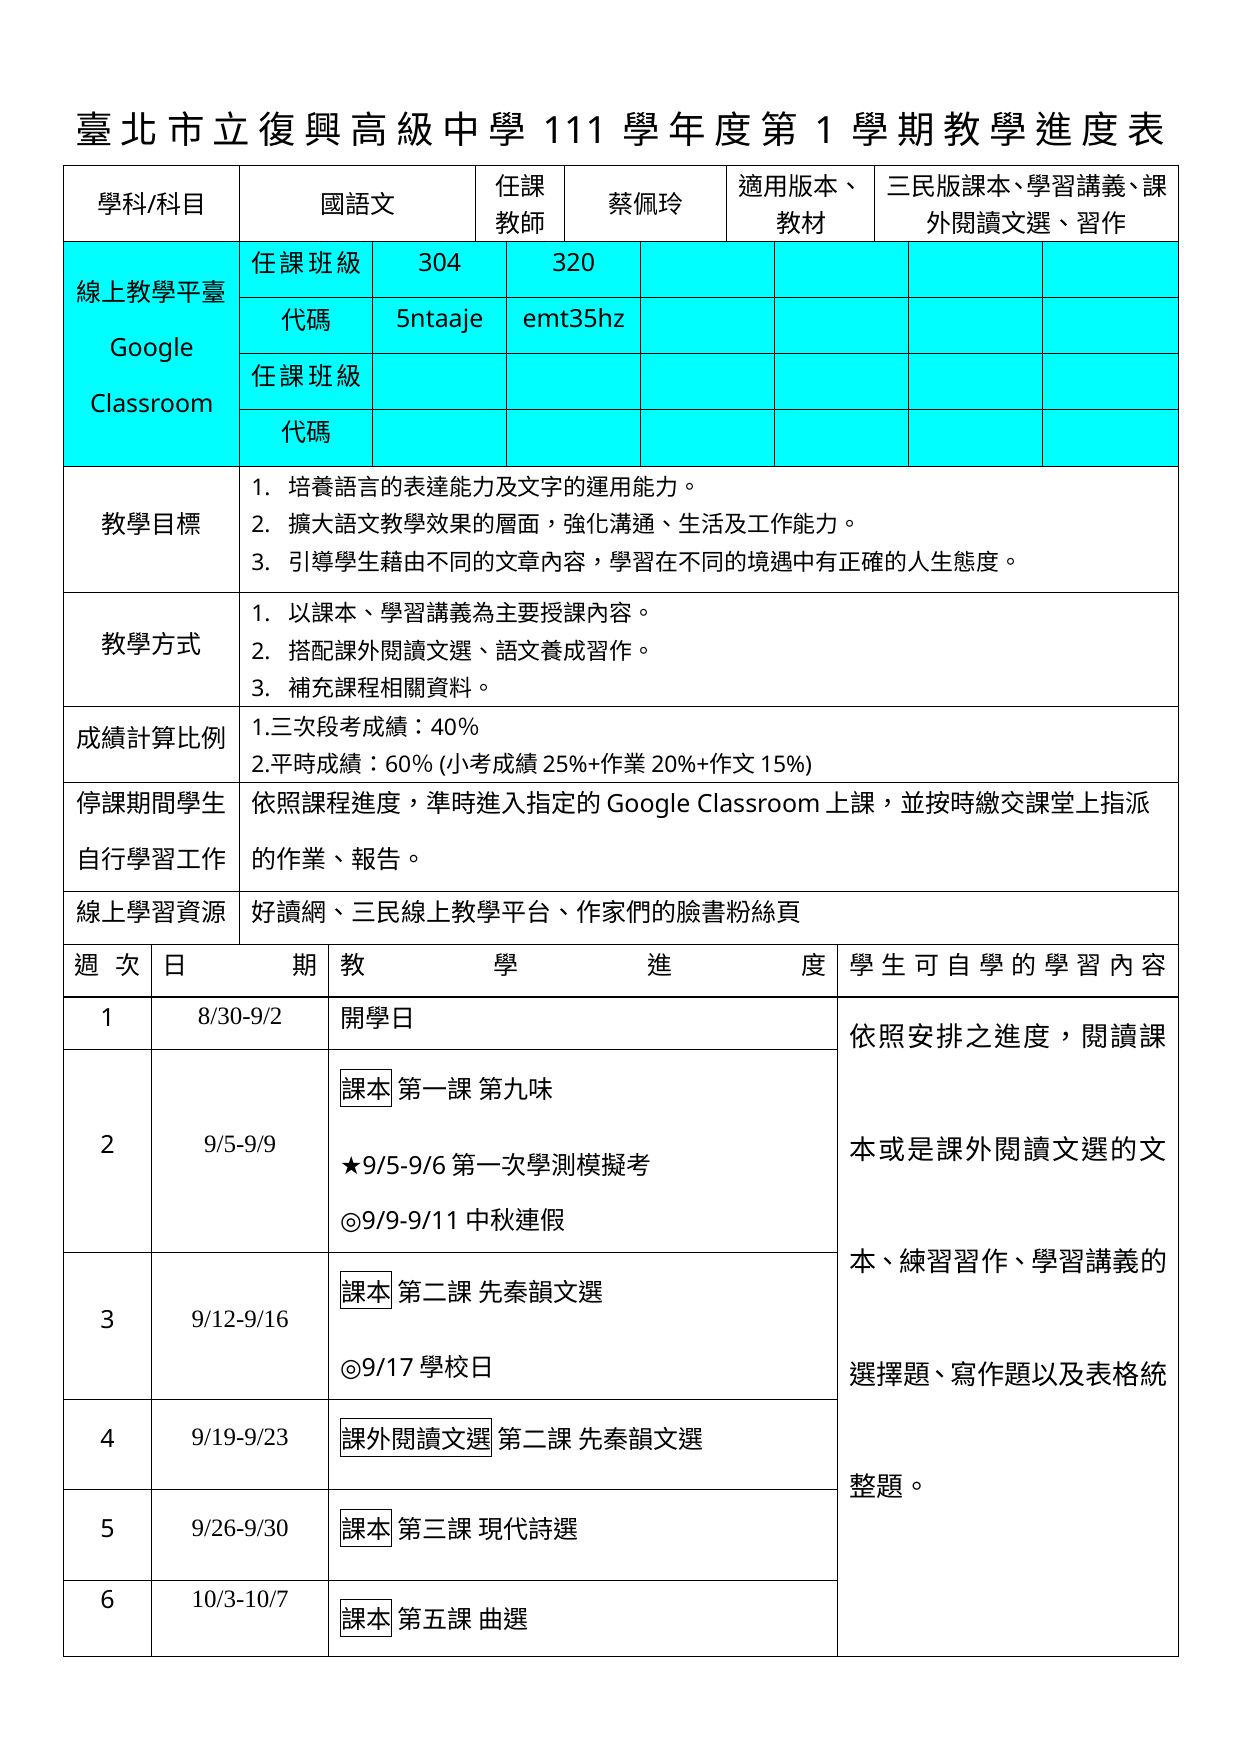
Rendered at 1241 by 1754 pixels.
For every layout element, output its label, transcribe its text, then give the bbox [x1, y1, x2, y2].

table_cell 2 [64, 1050, 151, 1252]
table_cell 8/30-9/2 [152, 998, 328, 1049]
table_cell 課本 第二課 先秦韻文選 ◎9/17學校日 [329, 1253, 837, 1399]
table_cell [507, 354, 640, 409]
table_cell 開學日 [329, 998, 837, 1049]
table_cell 週次 [64, 945, 151, 996]
table_cell [1043, 242, 1178, 297]
table_cell 320 [507, 242, 640, 297]
table_cell 任課班級 [240, 354, 372, 409]
table_cell [373, 354, 506, 409]
table_cell [641, 298, 774, 353]
table_cell 教學進度 [329, 945, 837, 996]
table_cell 線上學習資源 [64, 892, 239, 944]
table_cell 9/5-9/9 [152, 1050, 328, 1252]
table_cell 4 [64, 1400, 151, 1489]
table_header 國語文 [240, 166, 475, 241]
table_cell [641, 354, 774, 409]
table_cell [775, 242, 908, 297]
table_cell 以課本、學習講義為主要授課內容。 搭配課外閱讀文選、語文養成習作。 補充課程相關資料。 [240, 593, 1178, 706]
table_cell 9/19-9/23 [152, 1400, 328, 1489]
table_cell 9/26-9/30 [152, 1490, 328, 1579]
table_cell 好讀網、三民線上教學平台、作家們的臉書粉絲頁 [240, 892, 1178, 944]
table_cell [909, 298, 1042, 353]
table_cell [775, 354, 908, 409]
table_cell 6 [64, 1581, 151, 1656]
table_cell 課本 第三課 現代詩選 [329, 1490, 837, 1579]
table_cell [909, 242, 1042, 297]
table_cell 10/3-10/7 [152, 1581, 328, 1656]
table_cell 依照安排之進度，閱讀課本或是課外閱讀文選的文本、練習習作、學習講義的選擇題、寫作題以及表格統整題。 [838, 998, 1178, 1656]
table_cell 教學目標 [64, 467, 239, 592]
table_cell 依照課程進度，準時進入指定的Google Classroom上課，並按時繳交課堂上指派的作業、報告。 [240, 783, 1178, 891]
table_cell [373, 410, 506, 466]
table_cell 學生可自學的學習內容 [838, 945, 1178, 996]
table_cell [775, 410, 908, 466]
table_cell 3 [64, 1253, 151, 1399]
table_cell 日期 [152, 945, 328, 996]
table_cell 任課班級 [240, 242, 372, 297]
table_cell 5ntaaje [373, 298, 506, 353]
table_cell [775, 298, 908, 353]
table_cell 課本 第五課 曲選 [329, 1581, 837, 1656]
table_cell 9/12-9/16 [152, 1253, 328, 1399]
table_cell [1043, 410, 1178, 466]
table_cell [641, 410, 774, 466]
table_cell 教學方式 [64, 593, 239, 706]
table_cell 304 [373, 242, 506, 297]
table_header 適用版本、教材 [727, 166, 874, 241]
table_cell [641, 242, 774, 297]
table_cell 5 [64, 1490, 151, 1579]
table_cell [909, 410, 1042, 466]
table_header 學科/科目 [64, 166, 239, 241]
table_cell 線上教學平臺 Google Classroom [64, 242, 239, 466]
table_cell 1 [64, 998, 151, 1049]
table_cell 課外閱讀文選 第二課 先秦韻文選 [329, 1400, 837, 1489]
table_cell [909, 354, 1042, 409]
table_cell [507, 410, 640, 466]
table_header 三民版課本、學習講義、課外閱讀文選、習作 [875, 166, 1178, 241]
table_cell 代碼 [240, 298, 372, 353]
table_header 蔡佩玲 [565, 166, 726, 241]
table_cell [1043, 298, 1178, 353]
table_cell 培養語言的表達能力及文字的運用能力。 擴大語文教學效果的層面，強化溝通、生活及工作能力。 引導學生藉由不同的文章內容，學習在不同的境遇中有正確的人生態度。 [240, 467, 1178, 592]
table_cell 課本 第一課 第九味 ★9/5-9/6第一次學測模擬考 ◎9/9-9/11中秋連假 [329, 1050, 837, 1252]
table_cell [1043, 354, 1178, 409]
table_cell 代碼 [240, 410, 372, 466]
table_cell 1.三次段考成績：40％ 2.平時成績：60％ (小考成績25%+作業20%+作文15%) [240, 707, 1178, 782]
table_header 任課 教師 [476, 166, 564, 241]
table_cell emt35hz [507, 298, 640, 353]
table_cell 成績計算比例 [64, 707, 239, 782]
table_cell 停課期間學生自行學習工作 [64, 783, 239, 891]
text 臺北市立復興高級中學111學年度第1學期教學進度表 [75, 89, 1165, 164]
